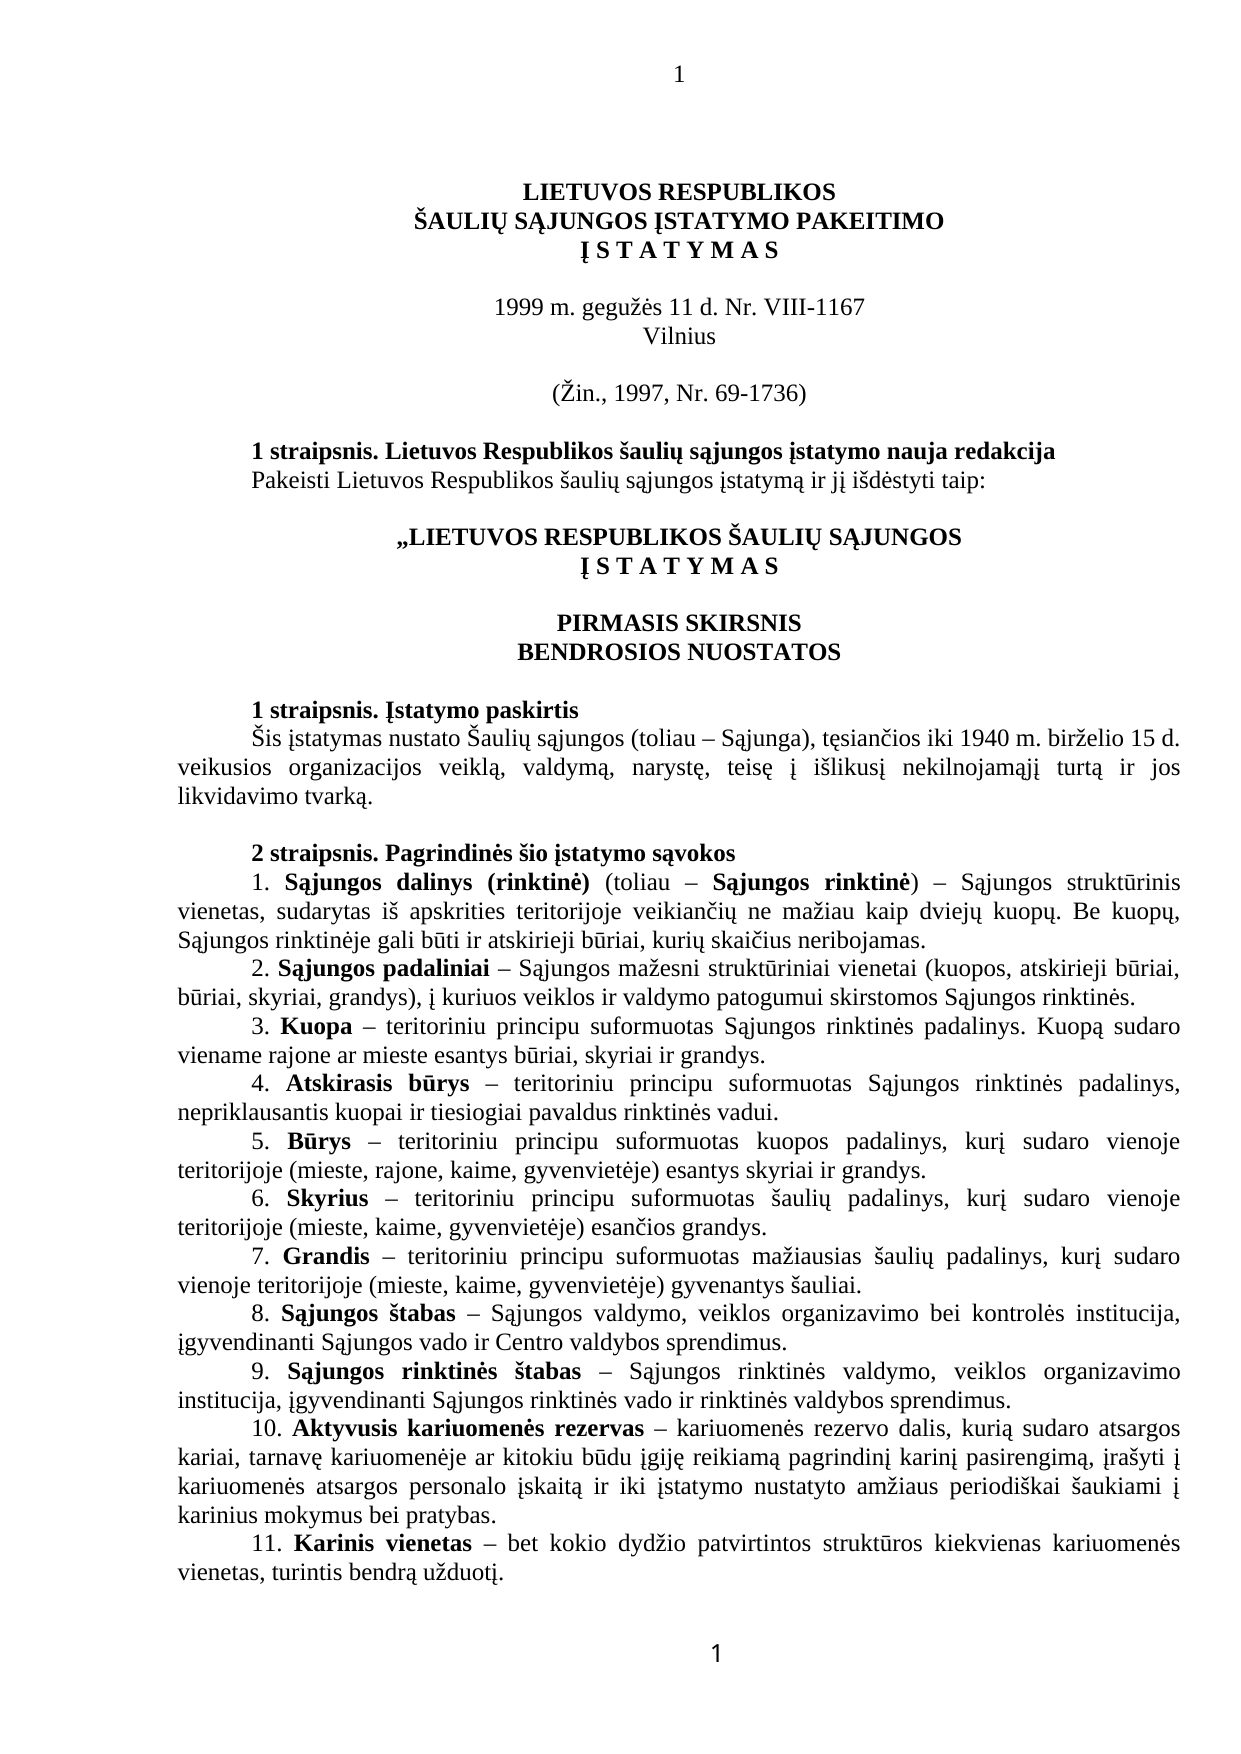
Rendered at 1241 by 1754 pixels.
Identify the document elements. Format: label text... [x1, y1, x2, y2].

text ŠAULIŲ SĄJUNGOS ĮSTATYMO PAKEITIMO [177, 206, 1181, 235]
text (Žin., 1997, Nr. 69-1736) [177, 378, 1181, 407]
text 11. Karinis vienetas – bet kokio dydžio patvirtintos struktūros kiekvienas kariuomenės vienetas, turintis bendrą užduotį. [177, 1528, 1181, 1586]
text 7. Grandis – teritoriniu principu suformuotas mažiausias šaulių padalinys, kurį sudaro vienoje teritorijoje (mieste, kaime, gyvenvietėje) gyvenantys šauliai. [177, 1241, 1181, 1298]
text 6. Skyrius – teritoriniu principu suformuotas šaulių padalinys, kurį sudaro vienoje teritorijoje (mieste, kaime, gyvenvietėje) esančios grandys. [177, 1183, 1181, 1241]
text 1. Sąjungos dalinys (rinktinė) (toliau – Sąjungos rinktinė) – Sąjungos struktūrinis vienetas, sudarytas iš apskrities teritorijoje veikiančių ne mažiau kaip dviejų kuopų. Be kuopų, Sąjungos rinktinėje gali būti ir atskirieji būriai, kurių skaičius neribojamas. [177, 867, 1181, 953]
text 3. Kuopa – teritoriniu principu suformuotas Sąjungos rinktinės padalinys. Kuopą sudaro viename rajone ar mieste esantys būriai, skyriai ir grandys. [177, 1011, 1181, 1068]
text 1 straipsnis. Lietuvos Respublikos šaulių sąjungos įstatymo nauja redakcija [177, 436, 1181, 465]
text 5. Būrys – teritoriniu principu suformuotas kuopos padalinys, kurį sudaro vienoje teritorijoje (mieste, rajone, kaime, gyvenvietėje) esantys skyriai ir grandys. [177, 1126, 1181, 1183]
text Vilnius [177, 321, 1181, 350]
text 4. Atskirasis būrys – teritoriniu principu suformuotas Sąjungos rinktinės padalinys, nepriklausantis kuopai ir tiesiogiai pavaldus rinktinės vadui. [177, 1068, 1181, 1126]
text 10. Aktyvusis kariuomenės rezervas – kariuomenės rezervo dalis, kurią sudaro atsargos kariai, tarnavę kariuomenėje ar kitokiu būdu įgiję reikiamą pagrindinį karinį pasirengimą, įrašyti į kariuomenės atsargos personalo įskaitą ir iki įstatymo nustatyto amžiaus periodiškai šaukiami į karinius mokymus bei pratybas. [177, 1413, 1181, 1528]
text Šis įstatymas nustato Šaulių sąjungos (toliau – Sąjunga), tęsiančios iki 1940 m. birželio 15 d. veikusios organizacijos veiklą, valdymą, narystę, teisę į išlikusį nekilnojamąjį turtą ir jos likvidavimo tvarką. [177, 723, 1181, 810]
text 2. Sąjungos padaliniai – Sąjungos mažesni struktūriniai vienetai (kuopos, atskirieji būriai, būriai, skyriai, grandys), į kuriuos veiklos ir valdymo patogumui skirstomos Sąjungos rinktinės. [177, 953, 1181, 1011]
text LIETUVOS RESPUBLIKOS [177, 177, 1181, 206]
text „LIETUVOS RESPUBLIKOS ŠAULIŲ SĄJUNGOS [177, 522, 1181, 551]
text 1999 m. gegužės 11 d. Nr. VIII-1167 [177, 292, 1181, 321]
text Į S T A T Y M A S [177, 235, 1181, 263]
text Pakeisti Lietuvos Respublikos šaulių sąjungos įstatymą ir jį išdėstyti taip: [177, 465, 1181, 493]
text 9. Sąjungos rinktinės štabas – Sąjungos rinktinės valdymo, veiklos organizavimo institucija, įgyvendinanti Sąjungos rinktinės vado ir rinktinės valdybos sprendimus. [177, 1356, 1181, 1413]
text PIRMASIS SKIRSNIS [177, 608, 1181, 637]
text 2 straipsnis. Pagrindinės šio įstatymo sąvokos [177, 838, 1181, 867]
text 8. Sąjungos štabas – Sąjungos valdymo, veiklos organizavimo bei kontrolės institucija, įgyvendinanti Sąjungos vado ir Centro valdybos sprendimus. [177, 1298, 1181, 1356]
text 1 straipsnis. Įstatymo paskirtis [177, 695, 1181, 723]
text BENDROSIOS NUOSTATOS [177, 637, 1181, 666]
text Į S T A T Y M A S [177, 551, 1181, 580]
